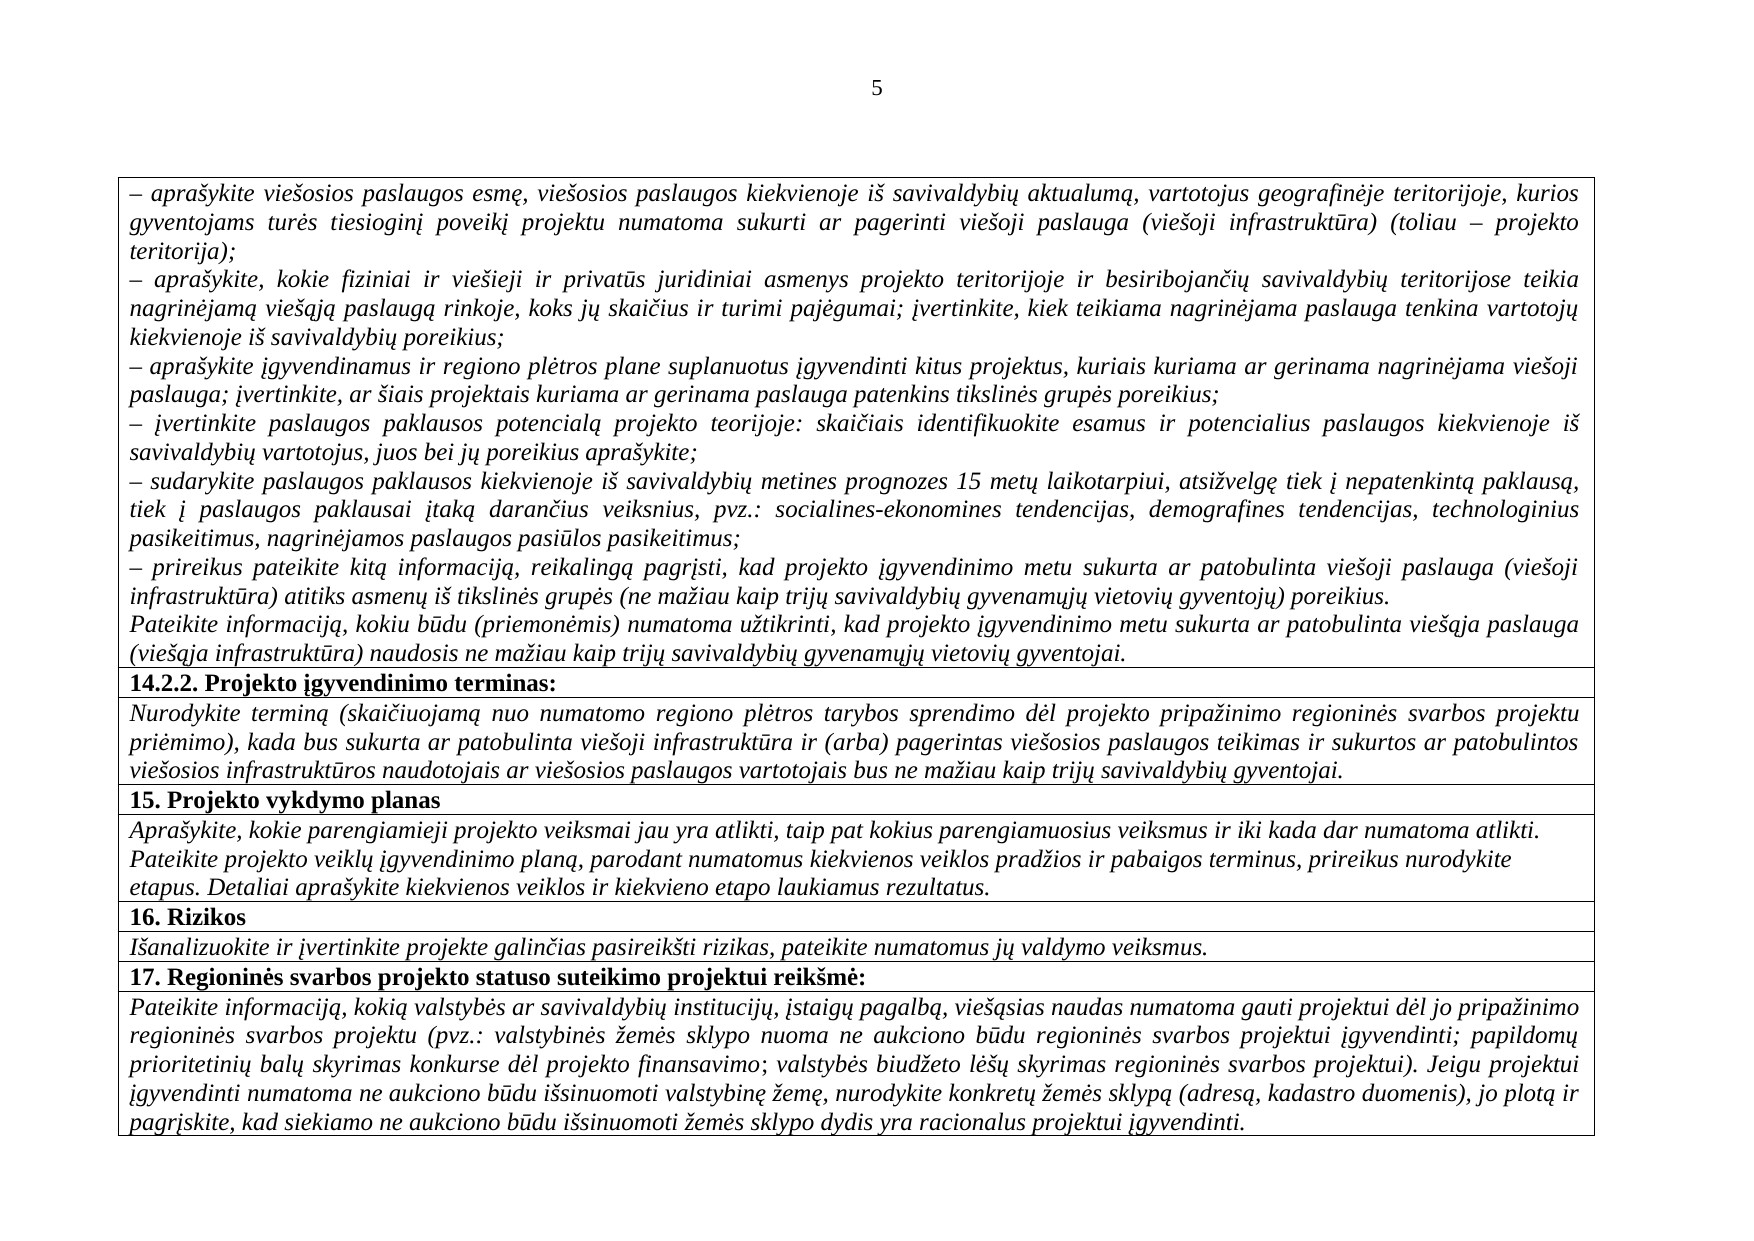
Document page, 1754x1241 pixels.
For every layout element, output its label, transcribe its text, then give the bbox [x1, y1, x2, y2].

table_cell Aprašykite, kokie parengiamieji projekto veiksmai jau yra atlikti, taip pat kokius parengiamuosius veiksmus ir iki kada dar numatoma atlikti. Pateikite projekto veiklų įgyvendinimo planą, parodant numatomus kiekvienos veiklos pradžios ir pabaigos terminus, prireikus nurodykite etapus. Detaliai aprašykite kiekvienos veiklos ir kiekvieno etapo laukiamus rezultatus. [119, 815, 1594, 901]
table_cell Nurodykite terminą (skaičiuojamą nuo numatomo regiono plėtros tarybos sprendimo dėl projekto pripažinimo regioninės svarbos projektu priėmimo), kada bus sukurta ar patobulinta viešoji infrastruktūra ir (arba) pagerintas viešosios paslaugos teikimas ir sukurtos ar patobulintos viešosios infrastruktūros naudotojais ar viešosios paslaugos vartotojais bus ne mažiau kaip trijų savivaldybių gyventojai. [119, 698, 1594, 784]
table_cell 16. Rizikos [119, 902, 1594, 931]
table_cell Išanalizuokite ir įvertinkite projekte galinčias pasireikšti rizikas, pateikite numatomus jų valdymo veiksmus. [119, 932, 1594, 961]
table_cell 14.2.2. Projekto įgyvendinimo terminas: [119, 668, 1594, 697]
table_cell – aprašykite viešosios paslaugos esmę, viešosios paslaugos kiekvienoje iš savivaldybių aktualumą, vartotojus geografinėje teritorijoje, kurios gyventojams turės tiesioginį poveikį projektu numatoma sukurti ar pagerinti viešoji paslauga (viešoji infrastruktūra) (toliau – projekto teritorija); – aprašykite, kokie fiziniai ir viešieji ir privatūs juridiniai asmenys projekto teritorijoje ir besiribojančių savivaldybių teritorijose teikia nagrinėjamą viešąją paslaugą rinkoje, koks jų skaičius ir turimi pajėgumai; įvertinkite, kiek teikiama nagrinėjama paslauga tenkina vartotojų kiekvienoje iš savivaldybių poreikius; – aprašykite įgyvendinamus ir regiono plėtros plane suplanuotus įgyvendinti kitus projektus, kuriais kuriama ar gerinama nagrinėjama viešoji paslauga; įvertinkite, ar šiais projektais kuriama ar gerinama paslauga patenkins tikslinės grupės poreikius; – įvertinkite paslaugos paklausos potencialą projekto teorijoje: skaičiais identifikuokite esamus ir potencialius paslaugos kiekvienoje iš savivaldybių vartotojus, juos bei jų poreikius aprašykite; – sudarykite paslaugos paklausos kiekvienoje iš savivaldybių metines prognozes 15 metų laikotarpiui, atsižvelgę tiek į nepatenkintą paklausą, tiek į paslaugos paklausai įtaką darančius veiksnius, pvz.: socialines-ekonomines tendencijas, demografines tendencijas, technologinius pasikeitimus, nagrinėjamos paslaugos pasiūlos pasikeitimus; – prireikus pateikite kitą informaciją, reikalingą pagrįsti, kad projekto įgyvendinimo metu sukurta ar patobulinta viešoji paslauga (viešoji infrastruktūra) atitiks asmenų iš tikslinės grupės (ne mažiau kaip trijų savivaldybių gyvenamųjų vietovių gyventojų) poreikius. Pateikite informaciją, kokiu būdu (priemonėmis) numatoma užtikrinti, kad projekto įgyvendinimo metu sukurta ar patobulinta viešąja paslauga (viešąja infrastruktūra) naudosis ne mažiau kaip trijų savivaldybių gyvenamųjų vietovių gyventojai. [119, 178, 1594, 667]
table_cell 15. Projekto vykdymo planas [119, 785, 1594, 814]
table_cell 17. Regioninės svarbos projekto statuso suteikimo projektui reikšmė: [119, 962, 1594, 991]
table_cell Pateikite informaciją, kokią valstybės ar savivaldybių institucijų, įstaigų pagalbą, viešąsias naudas numatoma gauti projektui dėl jo pripažinimo regioninės svarbos projektu (pvz.: valstybinės žemės sklypo nuoma ne aukciono būdu regioninės svarbos projektui įgyvendinti; papildomų prioritetinių balų skyrimas konkurse dėl projekto finansavimo; valstybės biudžeto lėšų skyrimas regioninės svarbos projektui). Jeigu projektui įgyvendinti numatoma ne aukciono būdu išsinuomoti valstybinę žemę, nurodykite konkretų žemės sklypą (adresą, kadastro duomenis), jo plotą ir pagrįskite, kad siekiamo ne aukciono būdu išsinuomoti žemės sklypo dydis yra racionalus projektui įgyvendinti. [119, 992, 1594, 1135]
